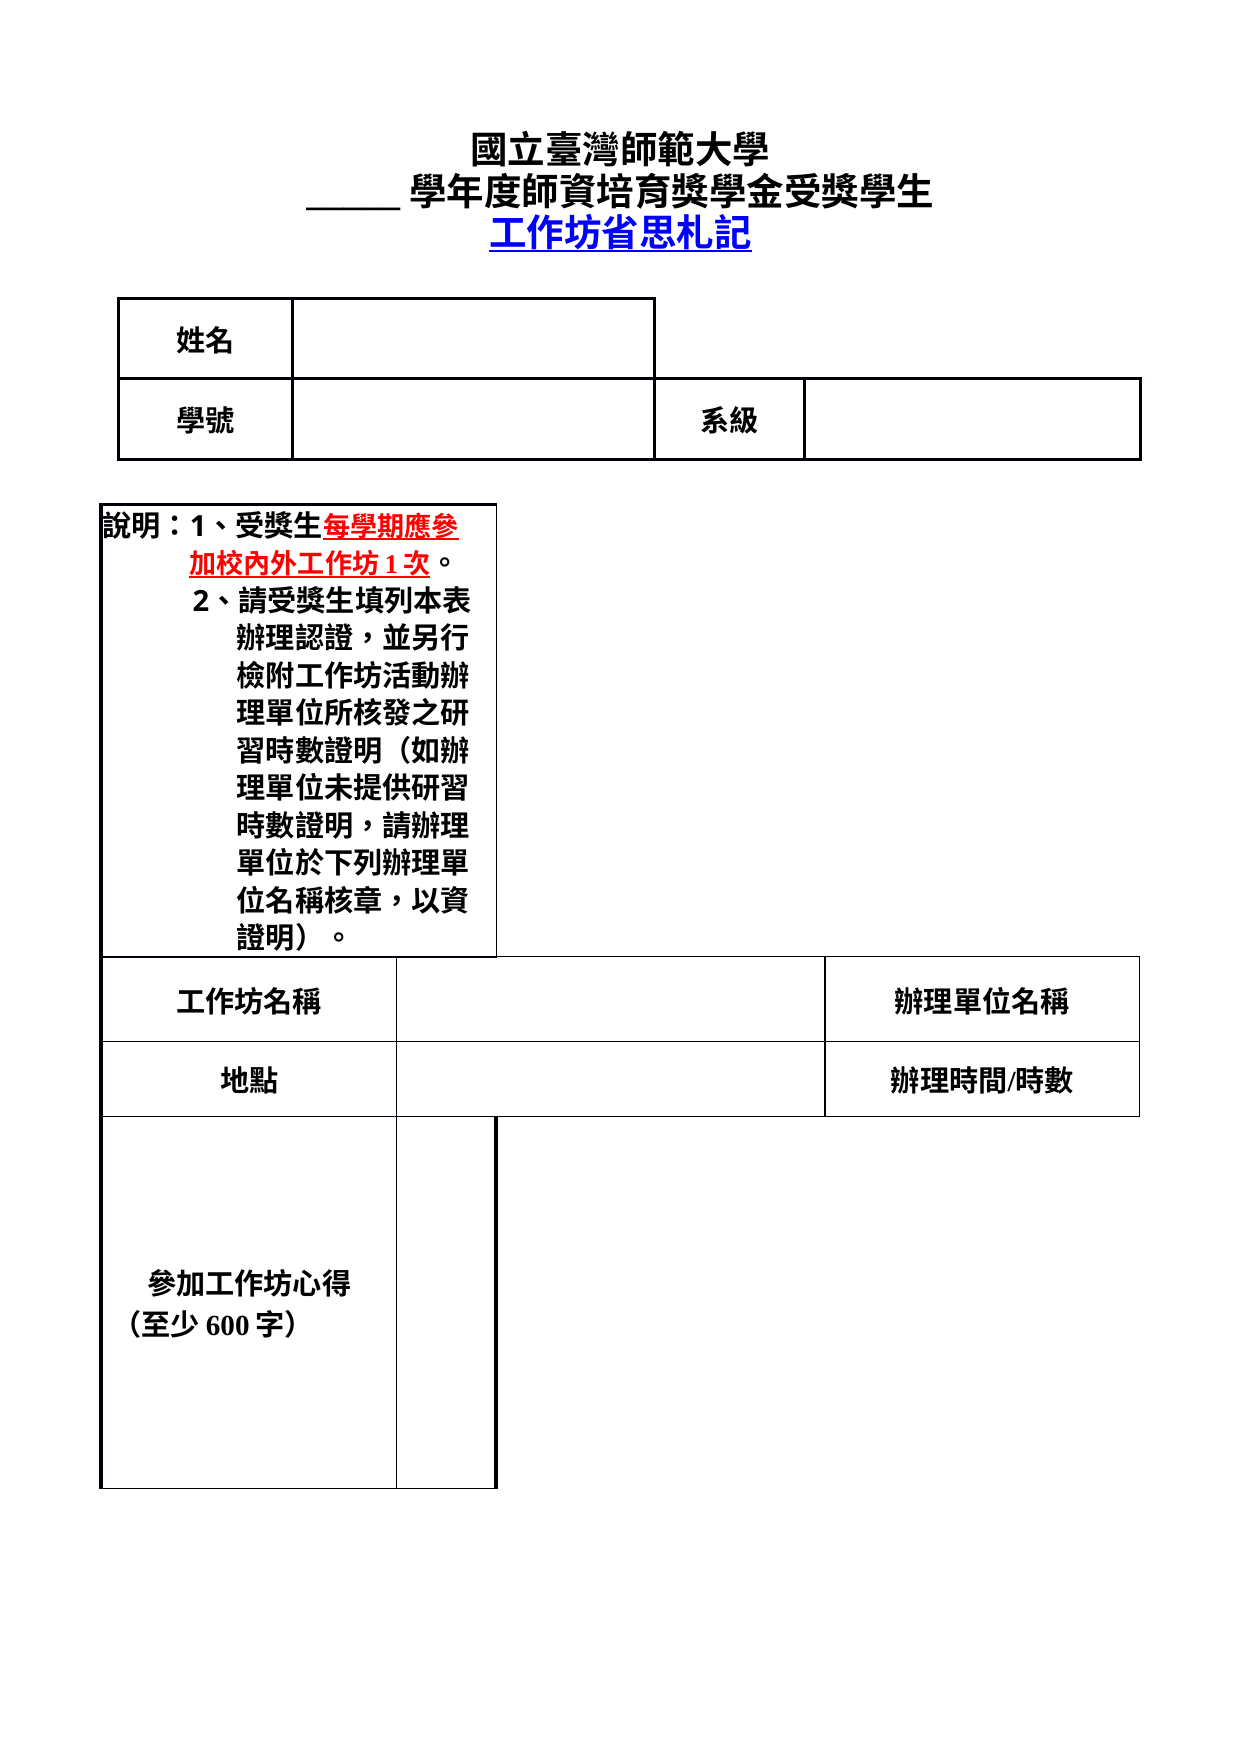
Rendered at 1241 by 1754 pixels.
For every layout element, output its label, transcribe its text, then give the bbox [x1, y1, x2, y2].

table_cell 地點 [103, 1042, 396, 1116]
table_cell 學號 [120, 380, 291, 458]
table_cell 辦理單位名稱 [826, 957, 1139, 1041]
table_header [294, 300, 653, 377]
table_cell [397, 1117, 494, 1487]
table_cell 系級 [656, 380, 803, 458]
table_header 姓名 [120, 300, 291, 377]
table_cell [806, 380, 1139, 458]
table_cell [397, 957, 824, 1041]
table_cell [397, 1042, 824, 1116]
table_cell 辦理時間/時數 [826, 1042, 1139, 1116]
text 國立臺灣師範大學 [118, 130, 1122, 172]
text 工作坊省思札記 [118, 213, 1122, 255]
table_header 說明：1、受獎生每學期應參加校內外工作坊1次。 2、請受獎生填列本表辦理認證，並另行檢附工作坊活動辦理單位所核發之研習時數證明（如辦理單位未提供研習時數證明，請辦理單位於下列辦理單位名稱核章，以資證明）。 [103, 506, 496, 956]
table_cell 工作坊名稱 [103, 958, 396, 1041]
table_cell [294, 380, 653, 458]
table_cell 參加工作坊心得 （至少600字） [103, 1117, 396, 1487]
text _____ 學年度師資培育獎學金受獎學生 [118, 172, 1122, 213]
table_header [656, 297, 805, 377]
table_header [805, 297, 1140, 377]
